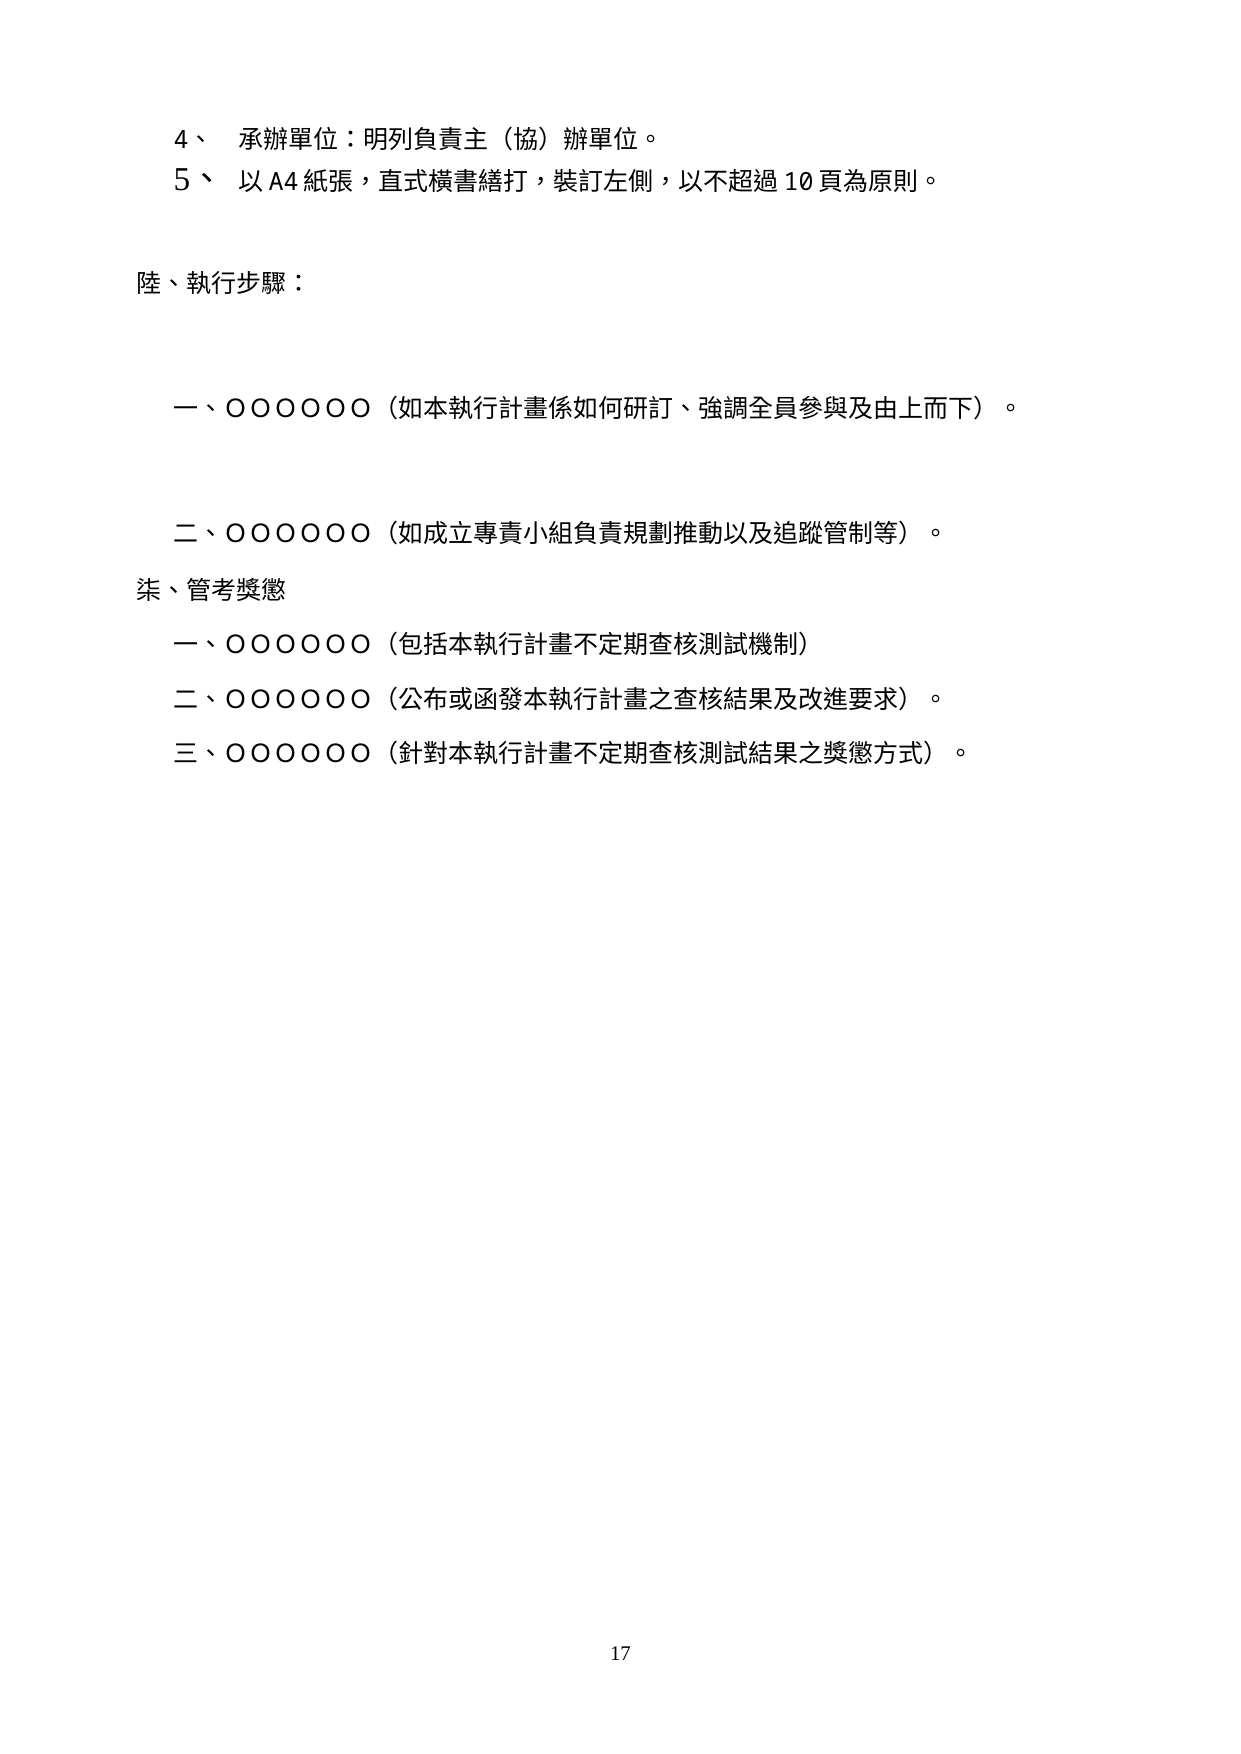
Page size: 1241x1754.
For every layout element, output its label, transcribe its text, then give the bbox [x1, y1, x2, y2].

text 二、ＯＯＯＯＯＯ（公布或函發本執行計畫之查核結果及改進要求）。 [173, 679, 1104, 716]
text 一、ＯＯＯＯＯＯ（包括本執行計畫不定期查核測試機制） [173, 625, 1104, 661]
list 以A4紙張，直式橫書繕打，裝訂左側，以不超過10頁為原則。 [173, 157, 1104, 198]
text 三、ＯＯＯＯＯＯ（針對本執行計畫不定期查核測試結果之獎懲方式）。 [173, 734, 1104, 770]
text 柒、管考獎懲 [136, 571, 1104, 607]
text 陸、執行步驟： [136, 240, 1104, 302]
list 承辦單位：明列負責主（協）辦單位。 [173, 115, 1104, 157]
text 一、ＯＯＯＯＯＯ（如本執行計畫係如何研訂、強調全員參與及由上而下）。 [173, 365, 1104, 427]
text 二、ＯＯＯＯＯＯ（如成立專責小組負責規劃推動以及追蹤管制等）。 [173, 490, 1104, 552]
